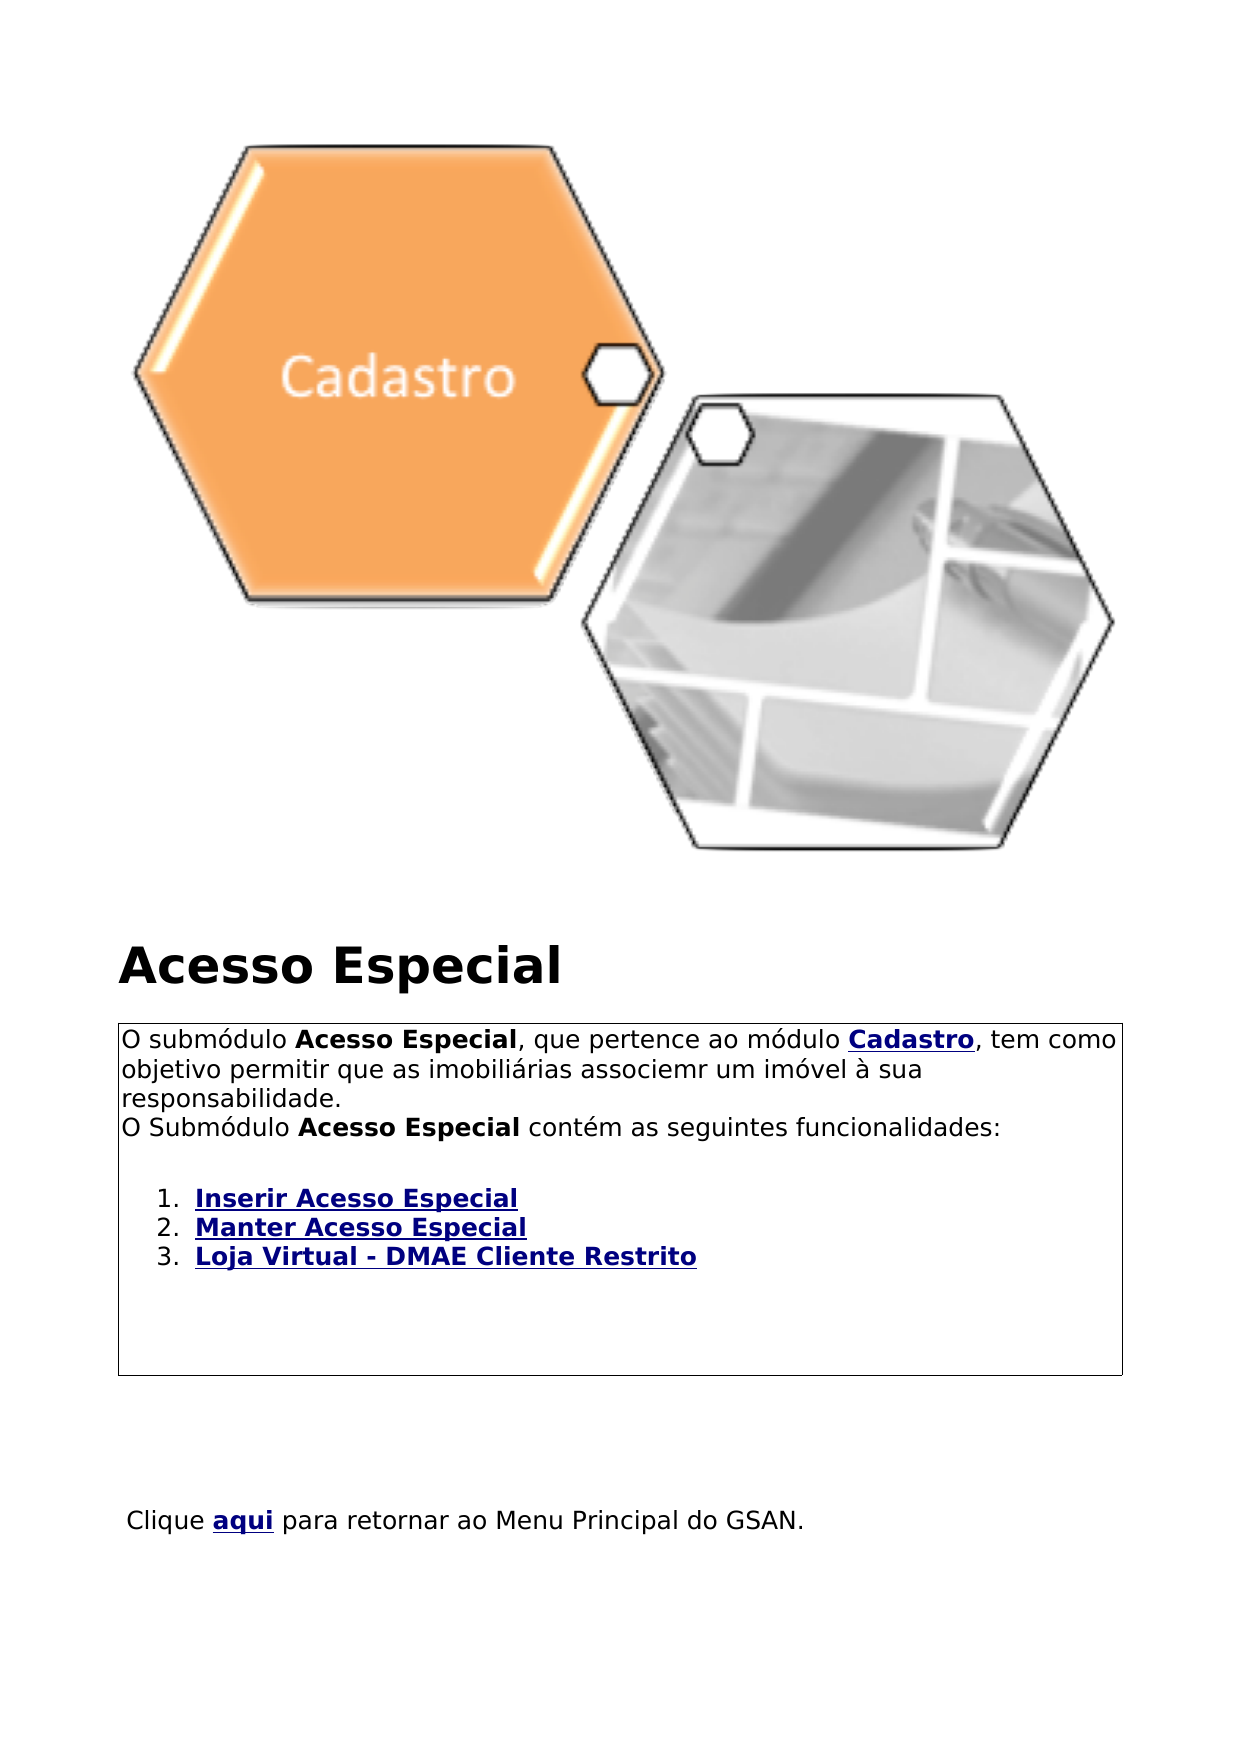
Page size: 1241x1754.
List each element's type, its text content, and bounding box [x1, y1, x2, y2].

table_header O submódulo Acesso Especial, que pertence ao módulo Cadastro, tem como objetivo permitir que as imobiliárias associemr um imóvel à sua responsabilidade. O Submódulo Acesso Especial contém as seguintes funcionalidades: Inserir Acesso Especial Manter Acesso Especial Loja Virtual - DMAE Cliente Restrito [119, 1024, 1122, 1375]
text Clique aqui para retornar ao Menu Principal do GSAN. [118, 1390, 1122, 1536]
subtitle Acesso Especial [118, 937, 1122, 995]
picture [118, 118, 1123, 871]
